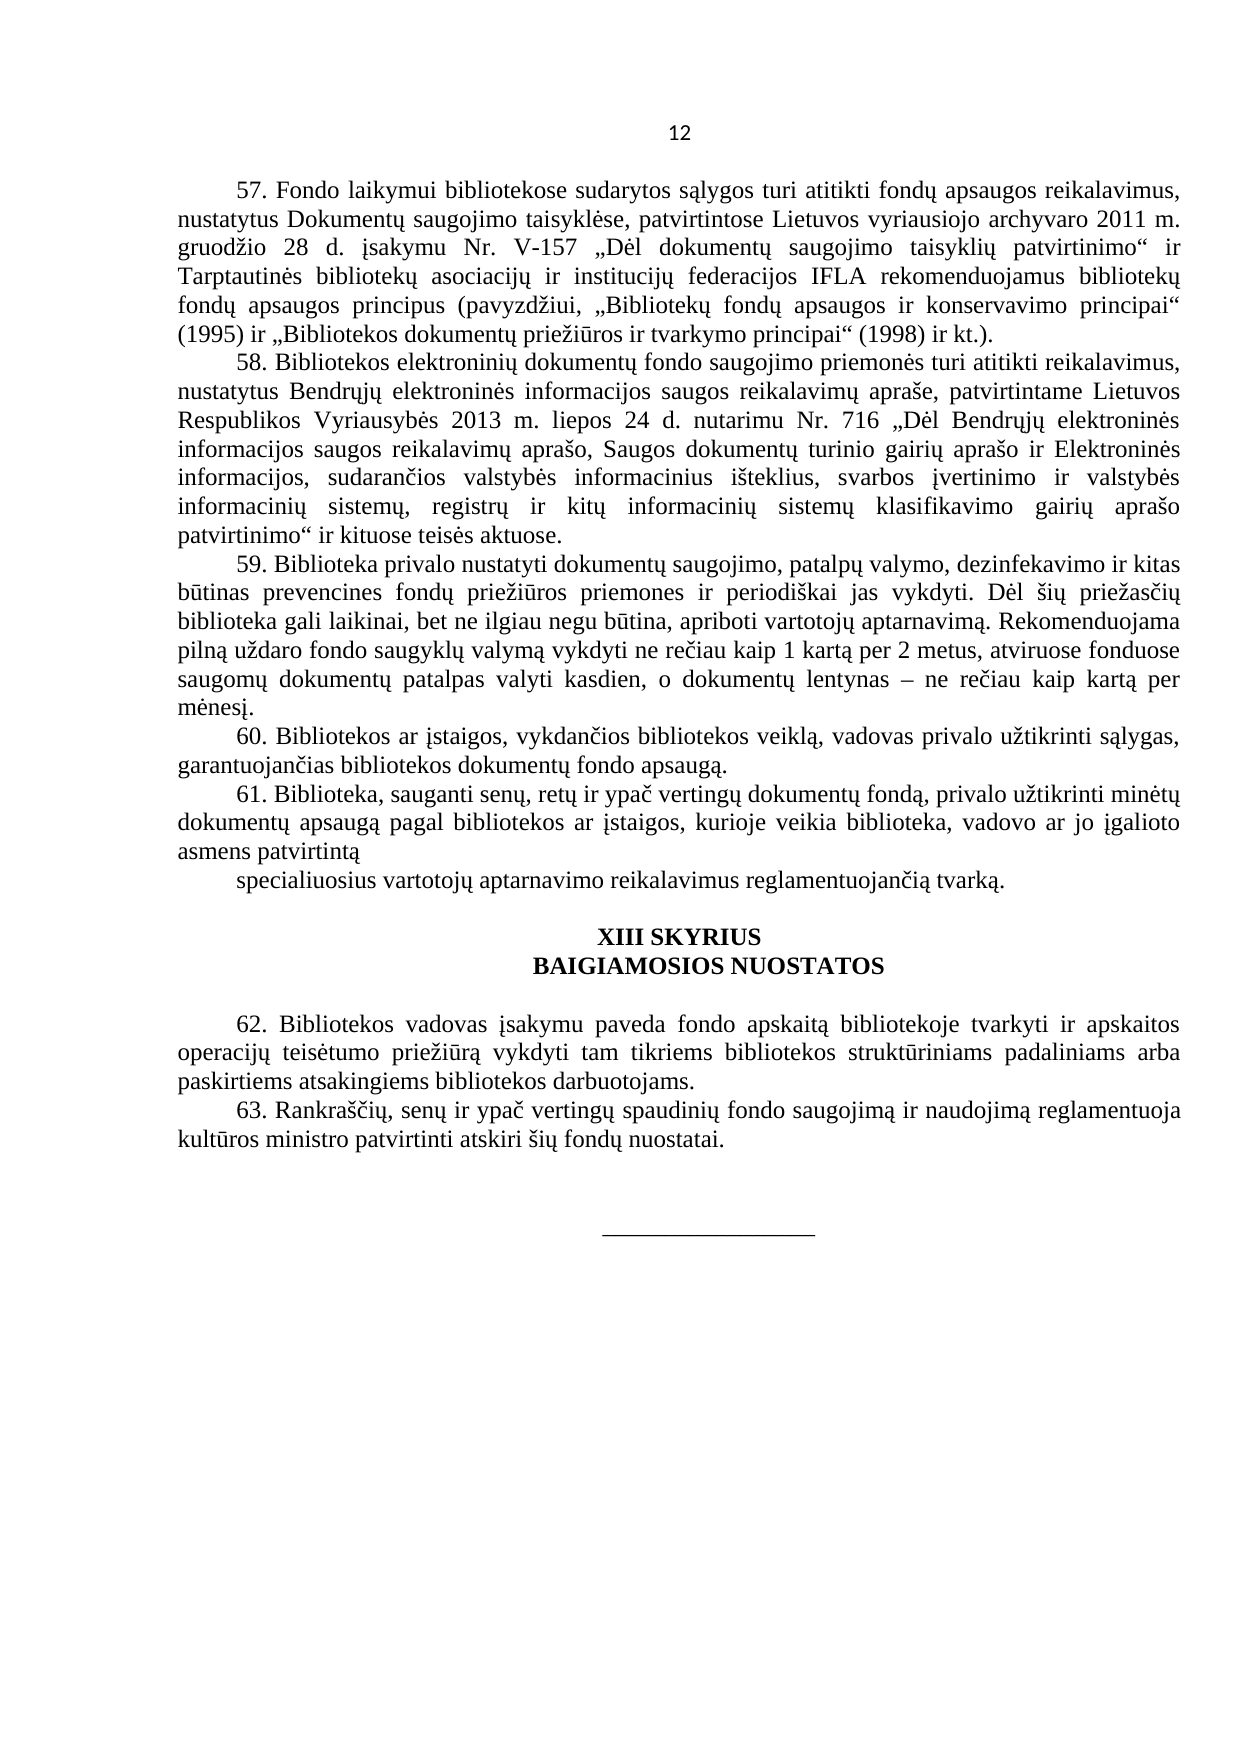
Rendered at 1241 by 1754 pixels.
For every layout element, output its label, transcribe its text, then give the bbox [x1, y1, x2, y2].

text _________________ [177, 1210, 1181, 1239]
text 60. Bibliotekos ar įstaigos, vykdančios bibliotekos veiklą, vadovas privalo užtikrinti sąlygas, garantuojančias bibliotekos dokumentų fondo apsaugą. [177, 721, 1181, 779]
text BAIGIAMOSIOS NUOSTATOS [177, 951, 1181, 980]
text 59. Biblioteka privalo nustatyti dokumentų saugojimo, patalpų valymo, dezinfekavimo ir kitas būtinas prevencines fondų priežiūros priemones ir periodiškai jas vykdyti. Dėl šių priežasčių biblioteka gali laikinai, bet ne ilgiau negu būtina, apriboti vartotojų aptarnavimą. Rekomenduojama pilną uždaro fondo saugyklų valymą vykdyti ne rečiau kaip 1 kartą per 2 metus, atviruose fonduose saugomų dokumentų patalpas valyti kasdien, o dokumentų lentynas – ne rečiau kaip kartą per mėnesį. [177, 549, 1181, 721]
text 57. Fondo laikymui bibliotekose sudarytos sąlygos turi atitikti fondų apsaugos reikalavimus, nustatytus Dokumentų saugojimo taisyklėse, patvirtintose Lietuvos vyriausiojo archyvaro 2011 m. gruodžio 28 d. įsakymu Nr. V-157 „Dėl dokumentų saugojimo taisyklių patvirtinimo“ ir Tarptautinės bibliotekų asociacijų ir institucijų federacijos IFLA rekomenduojamus bibliotekų fondų apsaugos principus (pavyzdžiui, „Bibliotekų fondų apsaugos ir konservavimo principai“ (1995) ir „Bibliotekos dokumentų priežiūros ir tvarkymo principai“ (1998) ir kt.). [177, 175, 1181, 347]
text 62. Bibliotekos vadovas įsakymu paveda fondo apskaitą bibliotekoje tvarkyti ir apskaitos operacijų teisėtumo priežiūrą vykdyti tam tikriems bibliotekos struktūriniams padaliniams arba paskirtiems atsakingiems bibliotekos darbuotojams. [177, 1009, 1181, 1095]
text 58. Bibliotekos elektroninių dokumentų fondo saugojimo priemonės turi atitikti reikalavimus, nustatytus Bendrųjų elektroninės informacijos saugos reikalavimų apraše, patvirtintame Lietuvos Respublikos Vyriausybės 2013 m. liepos 24 d. nutarimu Nr. 716 „Dėl Bendrųjų elektroninės informacijos saugos reikalavimų aprašo, Saugos dokumentų turinio gairių aprašo ir Elektroninės informacijos, sudarančios valstybės informacinius išteklius, svarbos įvertinimo ir valstybės informacinių sistemų, registrų ir kitų informacinių sistemų klasifikavimo gairių aprašo patvirtinimo“ ir kituose teisės aktuose. [177, 347, 1181, 549]
text 63. Rankraščių, senų ir ypač vertingų spaudinių fondo saugojimą ir naudojimą reglamentuoja kultūros ministro patvirtinti atskiri šių fondų nuostatai. [177, 1095, 1181, 1152]
text 61. Biblioteka, sauganti senų, retų ir ypač vertingų dokumentų fondą, privalo užtikrinti minėtų dokumentų apsaugą pagal bibliotekos ar įstaigos, kurioje veikia biblioteka, vadovo ar jo įgalioto asmens patvirtintą [177, 779, 1181, 865]
text specialiuosius vartotojų aptarnavimo reikalavimus reglamentuojančią tvarką. [177, 865, 1181, 894]
text XIII skyrius [177, 922, 1181, 951]
